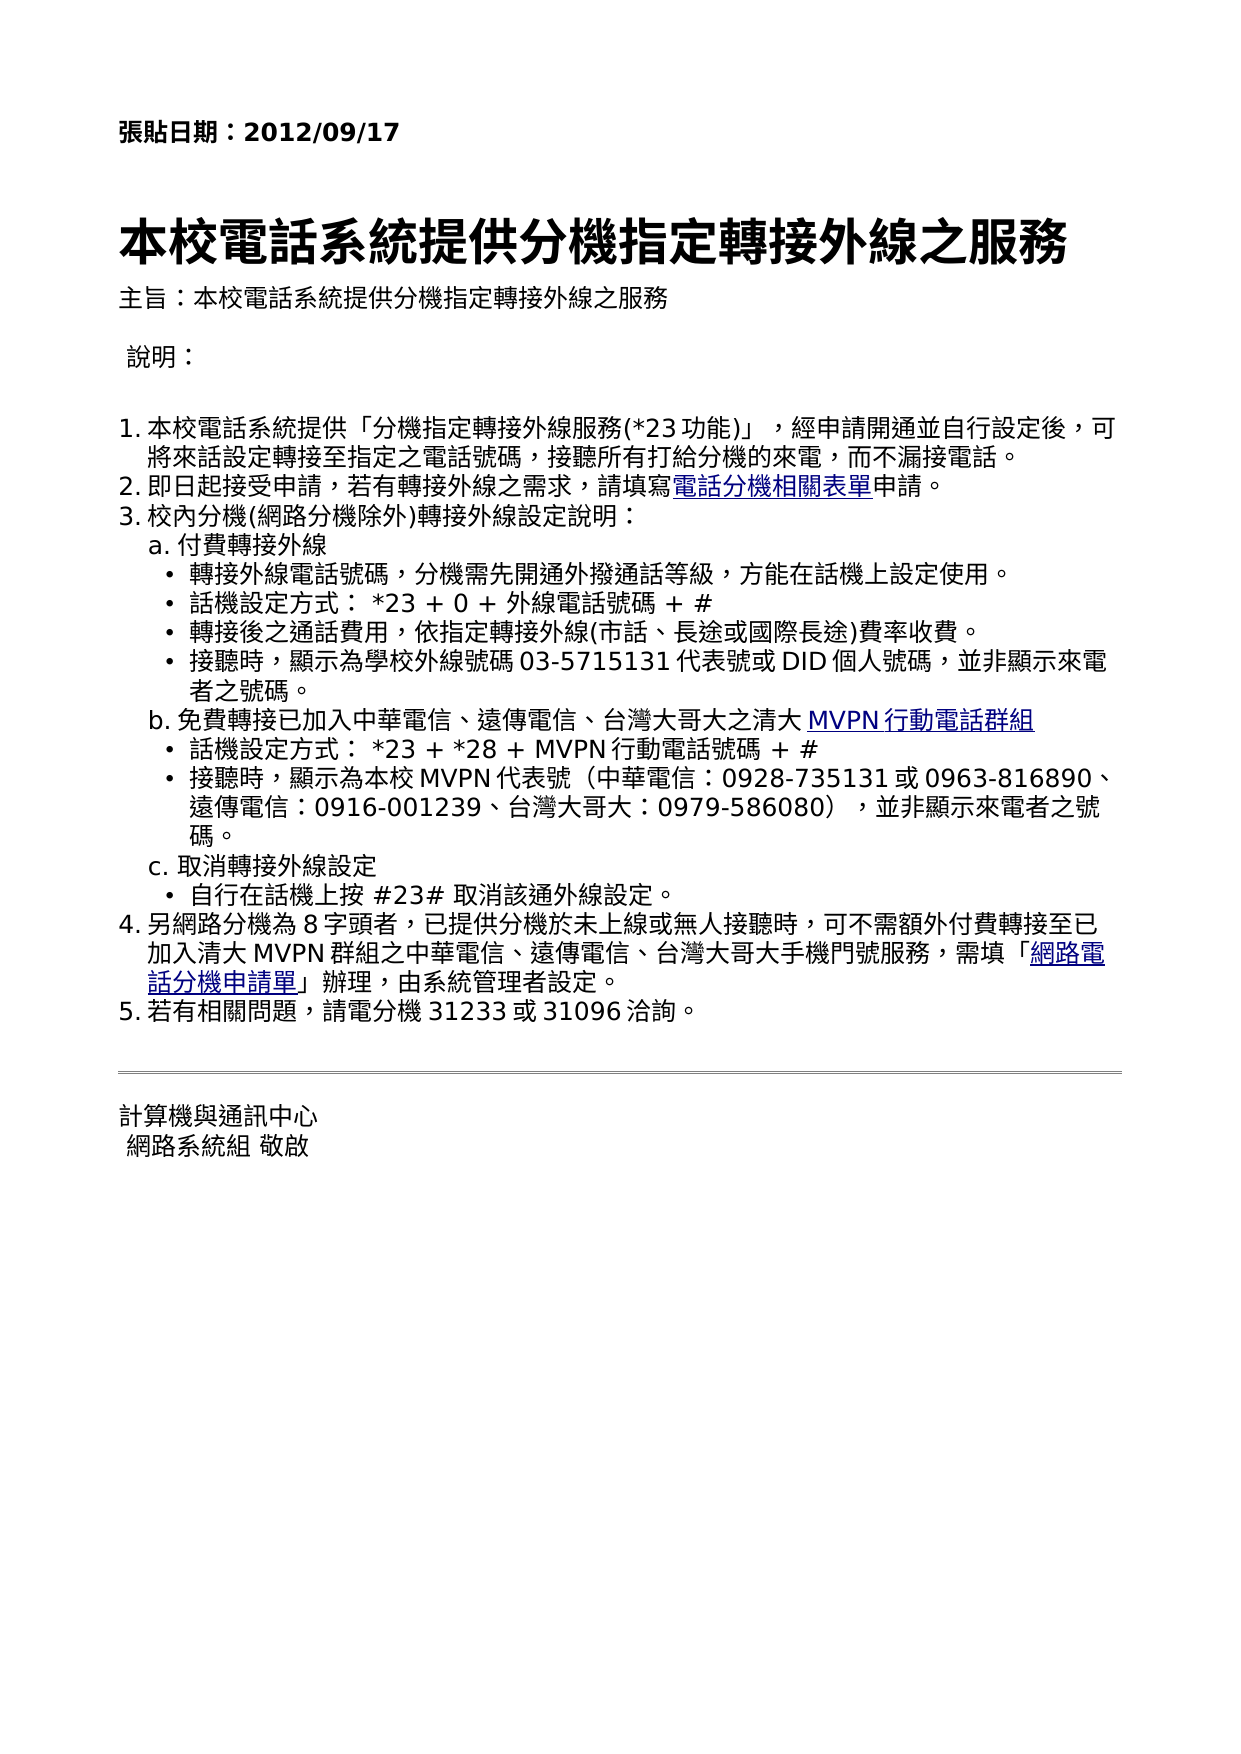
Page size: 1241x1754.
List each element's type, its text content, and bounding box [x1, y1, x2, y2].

text 主旨：本校電話系統提供分機指定轉接外線之服務 說明： [118, 285, 1122, 372]
subtitle 本校電話系統提供分機指定轉接外線之服務 [118, 214, 1122, 272]
text 計算機與通訊中心 網路系統組 敬啟 [118, 1102, 1122, 1161]
list 若有相關問題，請電分機31233或31096洽詢。 [118, 997, 1122, 1027]
list 轉接外線電話號碼，分機需先開通外撥通話等級，方能在話機上設定使用。 [165, 560, 1122, 589]
list 自行在話機上按 #23# 取消該通外線設定。 [165, 881, 1122, 910]
list 轉接後之通話費用，依指定轉接外線(市話、長途或國際長途)費率收費。 [165, 618, 1122, 647]
list 本校電話系統提供「分機指定轉接外線服務(*23功能)」，經申請開通並自行設定後，可將來話設定轉接至指定之電話號碼，接聽所有打給分機的來電，而不漏接電話。 [118, 414, 1122, 472]
list 免費轉接已加入中華電信、遠傳電信、台灣大哥大之清大MVPN行動電話群組 [148, 706, 1122, 735]
list 接聽時，顯示為學校外線號碼03-5715131代表號或DID個人號碼，並非顯示來電者之號碼。 [165, 647, 1122, 706]
text 張貼日期：2012/09/17 [118, 118, 1122, 176]
list 即日起接受申請，若有轉接外線之需求，請填寫電話分機相關表單申請。 [118, 472, 1122, 502]
list 話機設定方式： *23 + 0 + 外線電話號碼 + # [165, 589, 1122, 618]
list 付費轉接外線 [148, 531, 1122, 560]
list 另網路分機為8字頭者，已提供分機於未上線或無人接聽時，可不需額外付費轉接至已加入清大MVPN群組之中華電信、遠傳電信、台灣大哥大手機門號服務，需填「網路電話分機申請單」辦理，由系統管理者設定。 [118, 910, 1122, 997]
list 話機設定方式： *23 + *28 + MVPN行動電話號碼 + # [165, 735, 1122, 764]
list 取消轉接外線設定 [148, 852, 1122, 881]
list 校內分機(網路分機除外)轉接外線設定說明： [118, 502, 1122, 531]
list 接聽時，顯示為本校MVPN代表號（中華電信：0928-735131或0963-816890、遠傳電信：0916-001239、台灣大哥大：0979-586080），並非顯示來電者之號碼。 [165, 764, 1122, 852]
